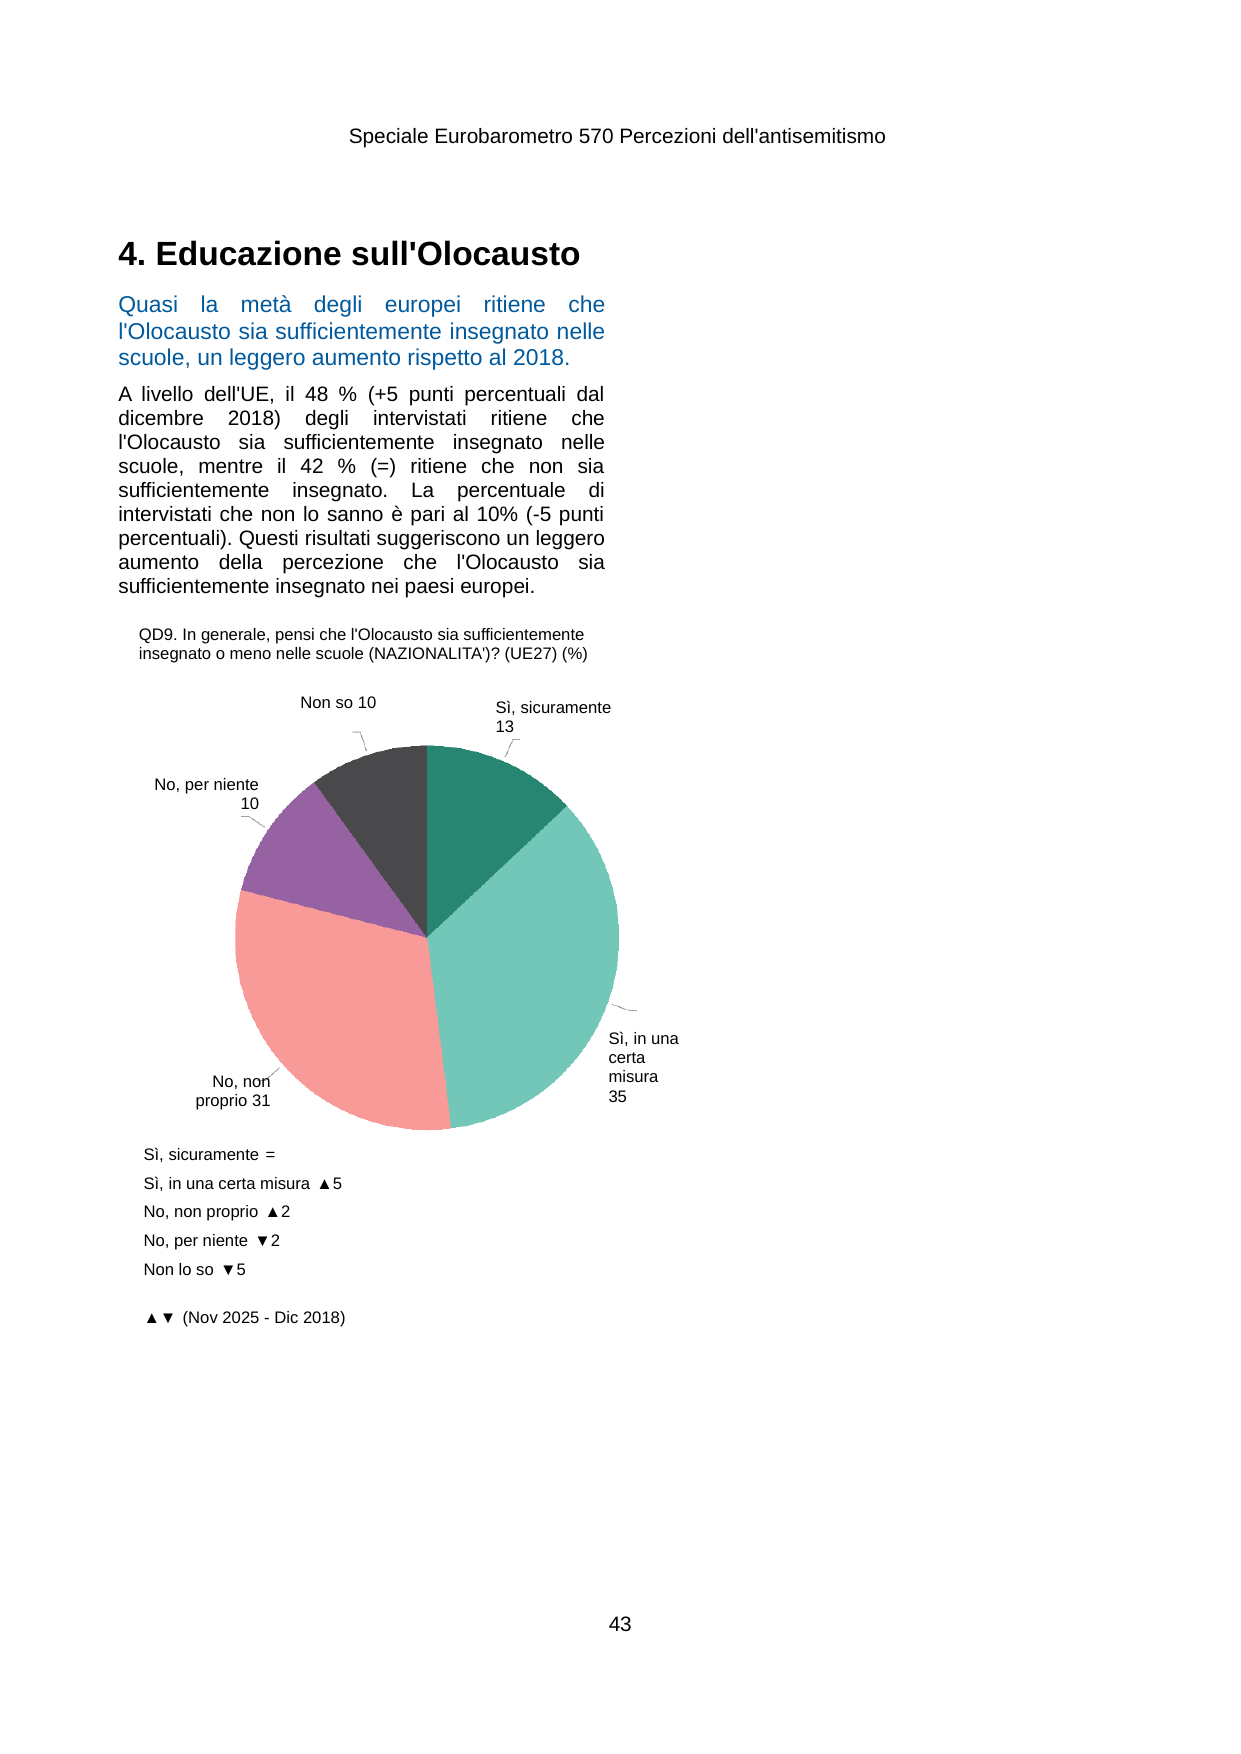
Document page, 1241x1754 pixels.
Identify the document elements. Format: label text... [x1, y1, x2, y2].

text A livello dell'UE, il 48 % (+5 punti percentuali dal dicembre 2018) degli intervistati ritiene che l'Olocausto sia sufficientemente insegnato nelle scuole, mentre il 42 % (=) ritiene che non sia sufficientemente insegnato. La percentuale di intervistati che non lo sanno è pari al 10% (-5 punti percentuali). Questi risultati suggeriscono un leggero aumento della percezione che l'Olocausto sia sufficientemente insegnato nei paesi europei. [118, 382, 605, 598]
text Quasi la metà degli europei ritiene che l'Olocausto sia sufficientemente insegnato nelle scuole, un leggero aumento rispetto al 2018. [118, 291, 605, 370]
subtitle 4. Educazione sull'Olocausto [118, 234, 605, 273]
picture [224, 720, 637, 1142]
